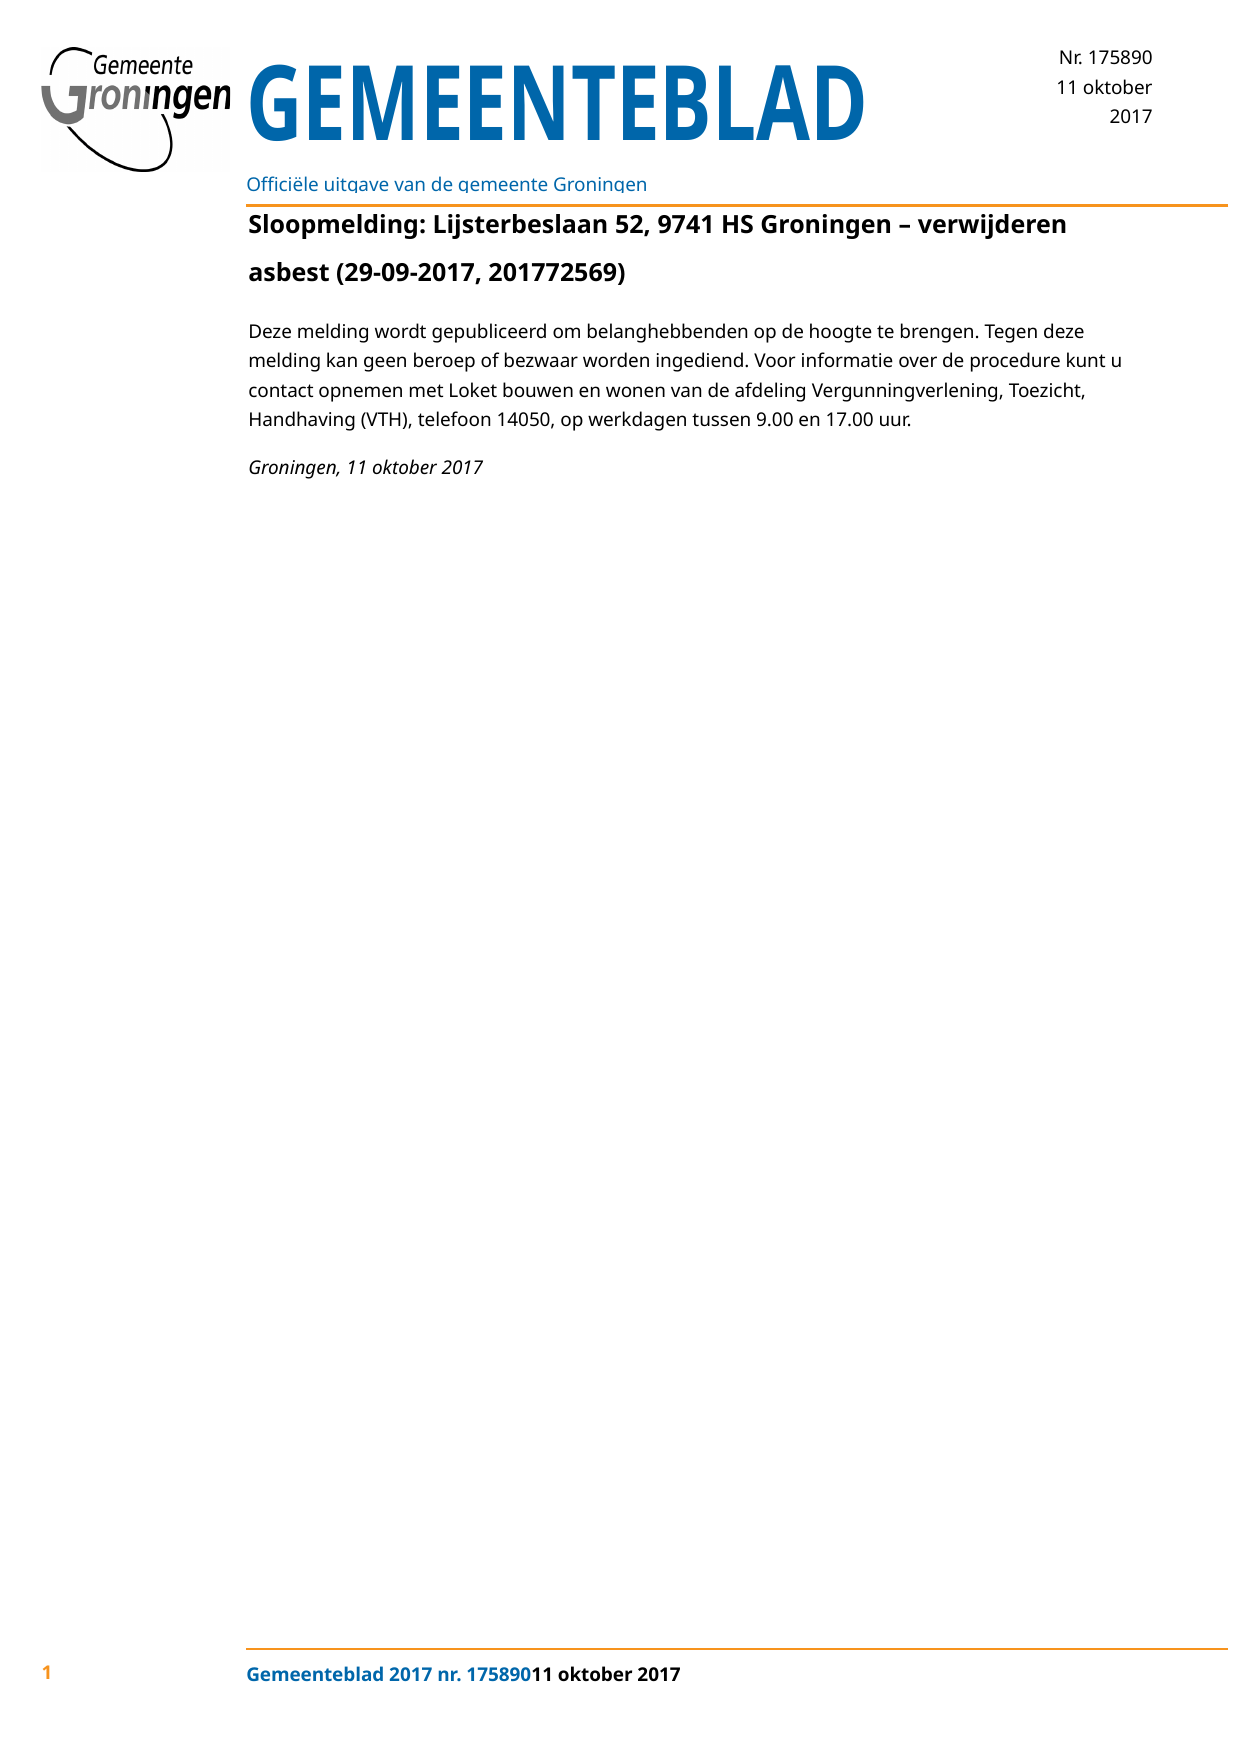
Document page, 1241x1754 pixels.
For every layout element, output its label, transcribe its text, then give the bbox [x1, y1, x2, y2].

picture [41, 47, 231, 172]
text Deze melding wordt gepubliceerd om belanghebbenden op de hoogte te brengen. Tegen deze melding kan geen beroep of bezwaar worden ingediend. Voor informatie over de procedure kunt u contact opnemen met Loket bouwen en wonen van de afdeling Vergunningverlening, Toezicht, Handhaving (VTH), telefoon 14050, op werkdagen tussen 9.00 en 17.00 uur. [248, 318, 1152, 432]
text Sloopmelding: Lijsterbeslaan 52, 9741 HS Groningen – verwijderen asbest (29-09-2017, 201772569) [248, 207, 1152, 288]
text Groningen, 11 oktober 2017 [248, 454, 1152, 480]
